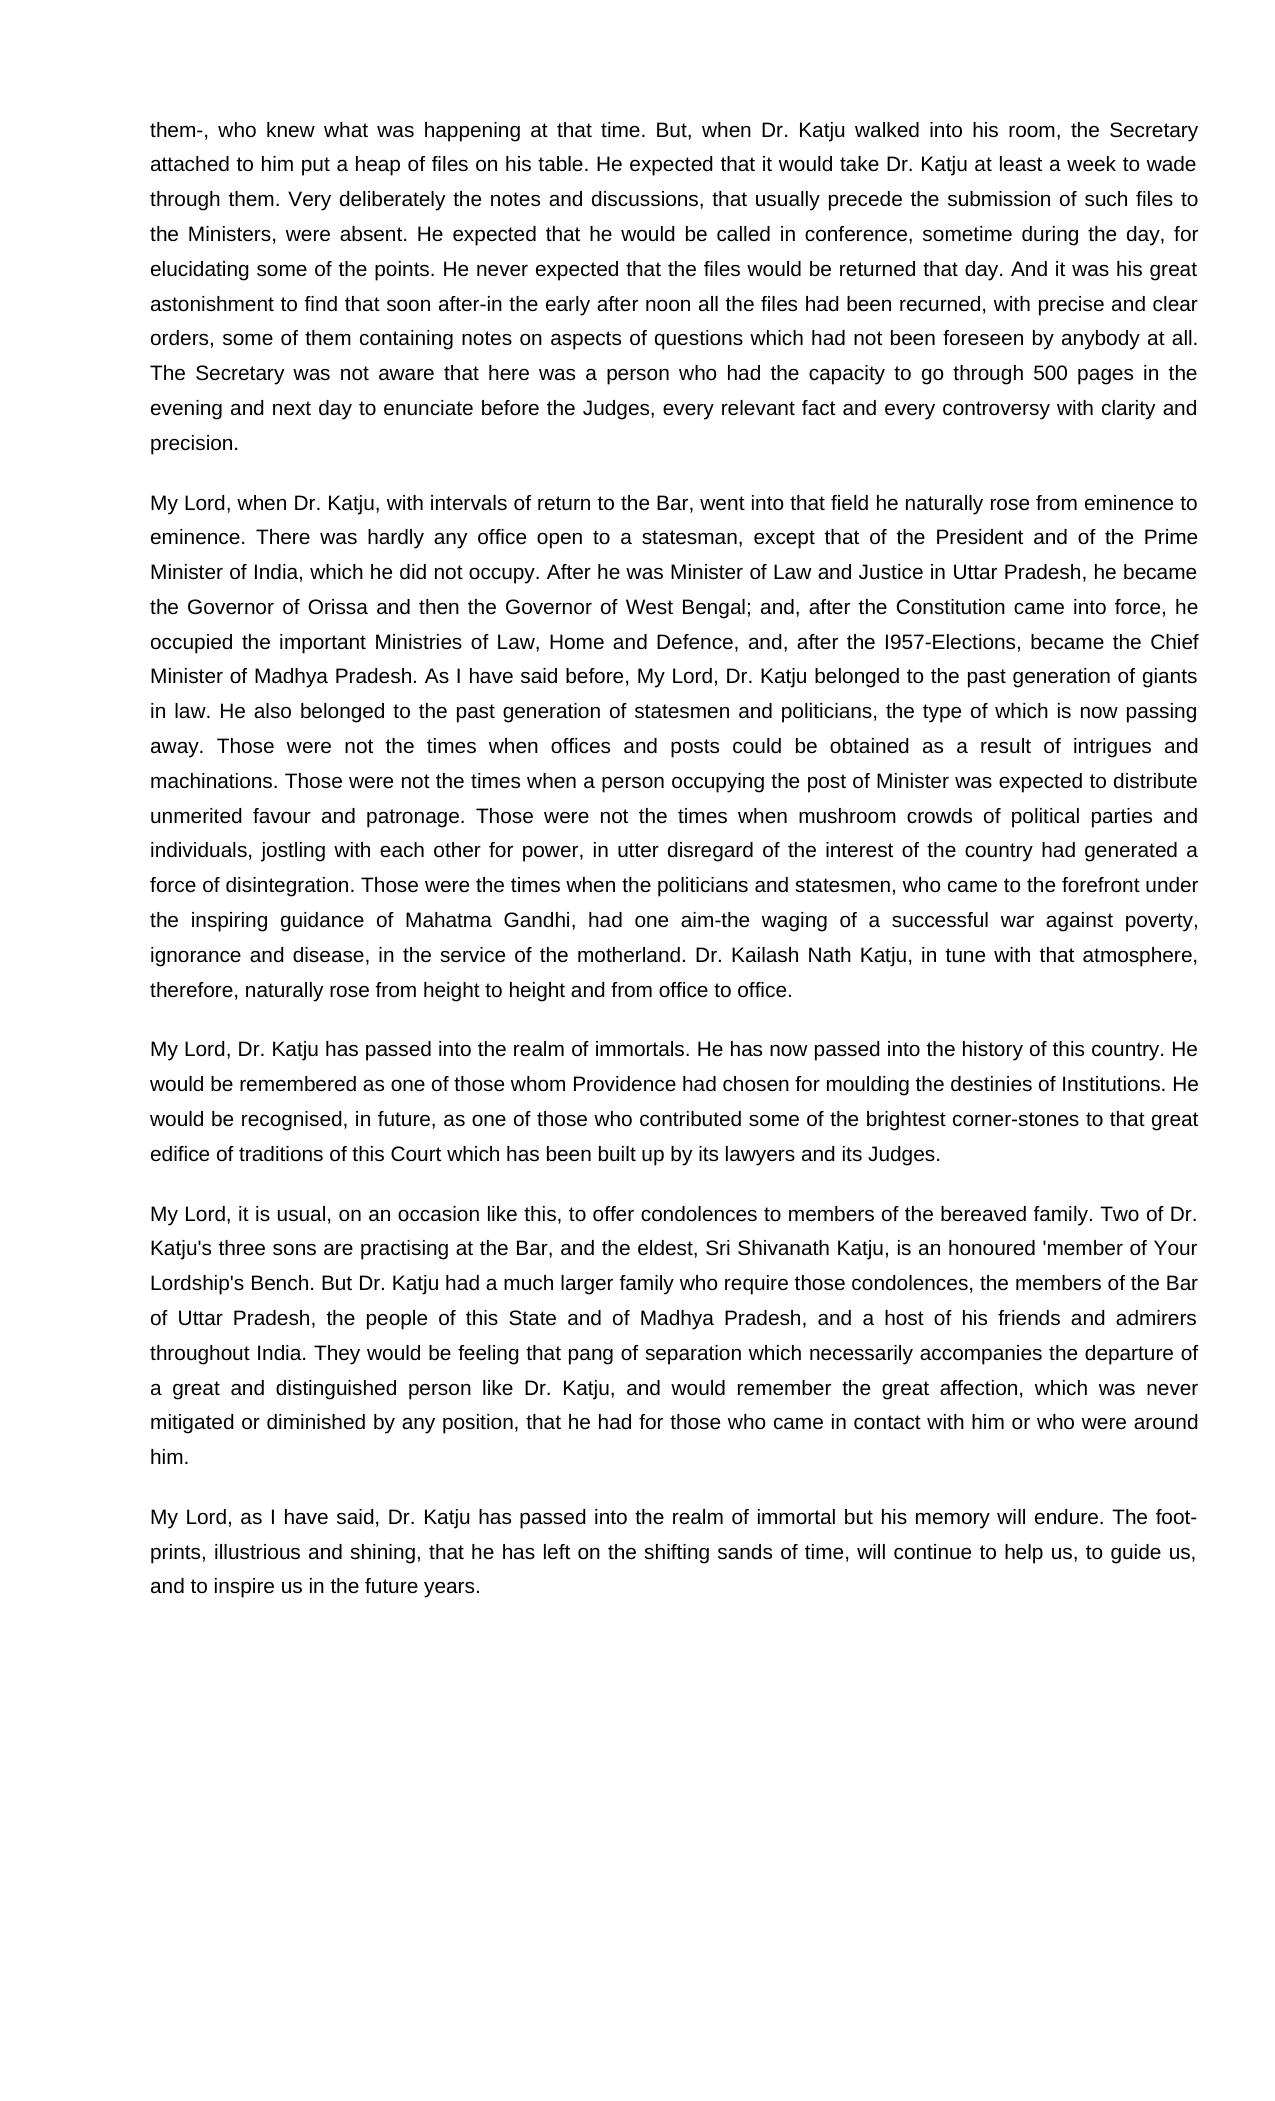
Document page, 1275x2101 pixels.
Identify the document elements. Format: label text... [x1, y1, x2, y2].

text My Lord, it is usual, on an occasion like this, to offer condolences to members of the bereaved family. Two of Dr. Katju's three sons are practising at the Bar, and the eldest, Sri Shivanath Katju, is an honoured 'member of Your Lordship's Bench. But Dr. Katju had a much larger family who require those condolences, the members of the Bar of Uttar Pradesh, the people of this State and of Madhya Pradesh, and a host of his friends and admirers throughout India. They would be feeling that pang of separation which necessarily accompanies the departure of a great and distinguished person like Dr. Katju, and would remember the great affection, which was never mitigated or diminished by any position, that he had for those who came in contact with him or who were around him. [150, 1202, 1200, 1469]
text My Lord, Dr. Katju has passed into the realm of immortals. He has now passed into the history of this country. He would be remembered as one of those whom Providence had chosen for moulding the destinies of Institutions. He would be recognised, in future, as one of those who contributed some of the brightest corner-stones to that great edifice of traditions of this Court which has been built up by its lawyers and its Judges. [150, 1038, 1200, 1166]
text My Lord, when Dr. Katju, with intervals of return to the Bar, went into that field he naturally rose from eminence to eminence. There was hardly any office open to a statesman, except that of the President and of the Prime Minister of India, which he did not occupy. After he was Minister of Law and Justice in Uttar Pradesh, he became the Governor of Orissa and then the Governor of West Bengal; and, after the Constitution came into force, he occupied the important Ministries of Law, Home and Defence, and, after the I957-Elections, became the Chief Minister of Madhya Pradesh. As I have said before, My Lord, Dr. Katju belonged to the past generation of giants in law. He also belonged to the past generation of statesmen and politicians, the type of which is now passing away. Those were not the times when offices and posts could be obtained as a result of intrigues and machinations. Those were not the times when a person occupying the post of Minister was expected to distribute unmerited favour and patronage. Those were not the times when mushroom crowds of political parties and individuals, jostling with each other for power, in utter disregard of the interest of the country had generated a force of disintegration. Those were the times when the politicians and statesmen, who came to the forefront under the inspiring guidance of Mahatma Gandhi, had one aim-the waging of a successful war against poverty, ignorance and disease, in the service of the motherland. Dr. Kailash Nath Katju, in tune with that atmosphere, therefore, naturally rose from height to height and from office to office. [150, 491, 1200, 1001]
text My Lord, as I have said, Dr. Katju has passed into the realm of immortal but his memory will endure. The foot-prints, illustrious and shining, that he has left on the shifting sands of time, will continue to help us, to guide us, and to inspire us in the future years. [150, 1505, 1200, 1598]
text them-, who knew what was happening at that time. But, when Dr. Katju walked into his room, the Secretary attached to him put a heap of files on his table. He expected that it would take Dr. Katju at least a week to wade through them. Very deliberately the notes and discussions, that usually precede the submission of such files to the Ministers, were absent. He expected that he would be called in conference, sometime during the day, for elucidating some of the points. He never expected that the files would be returned that day. And it was his great astonishment to find that soon after-in the early after noon all the files had been recurned, with precise and clear orders, some of them containing notes on aspects of questions which had not been foreseen by anybody at all. The Secretary was not aware that here was a person who had the capacity to go through 500 pages in the evening and next day to enunciate before the Judges, every relevant fact and every controversy with clarity and precision. [150, 118, 1200, 454]
